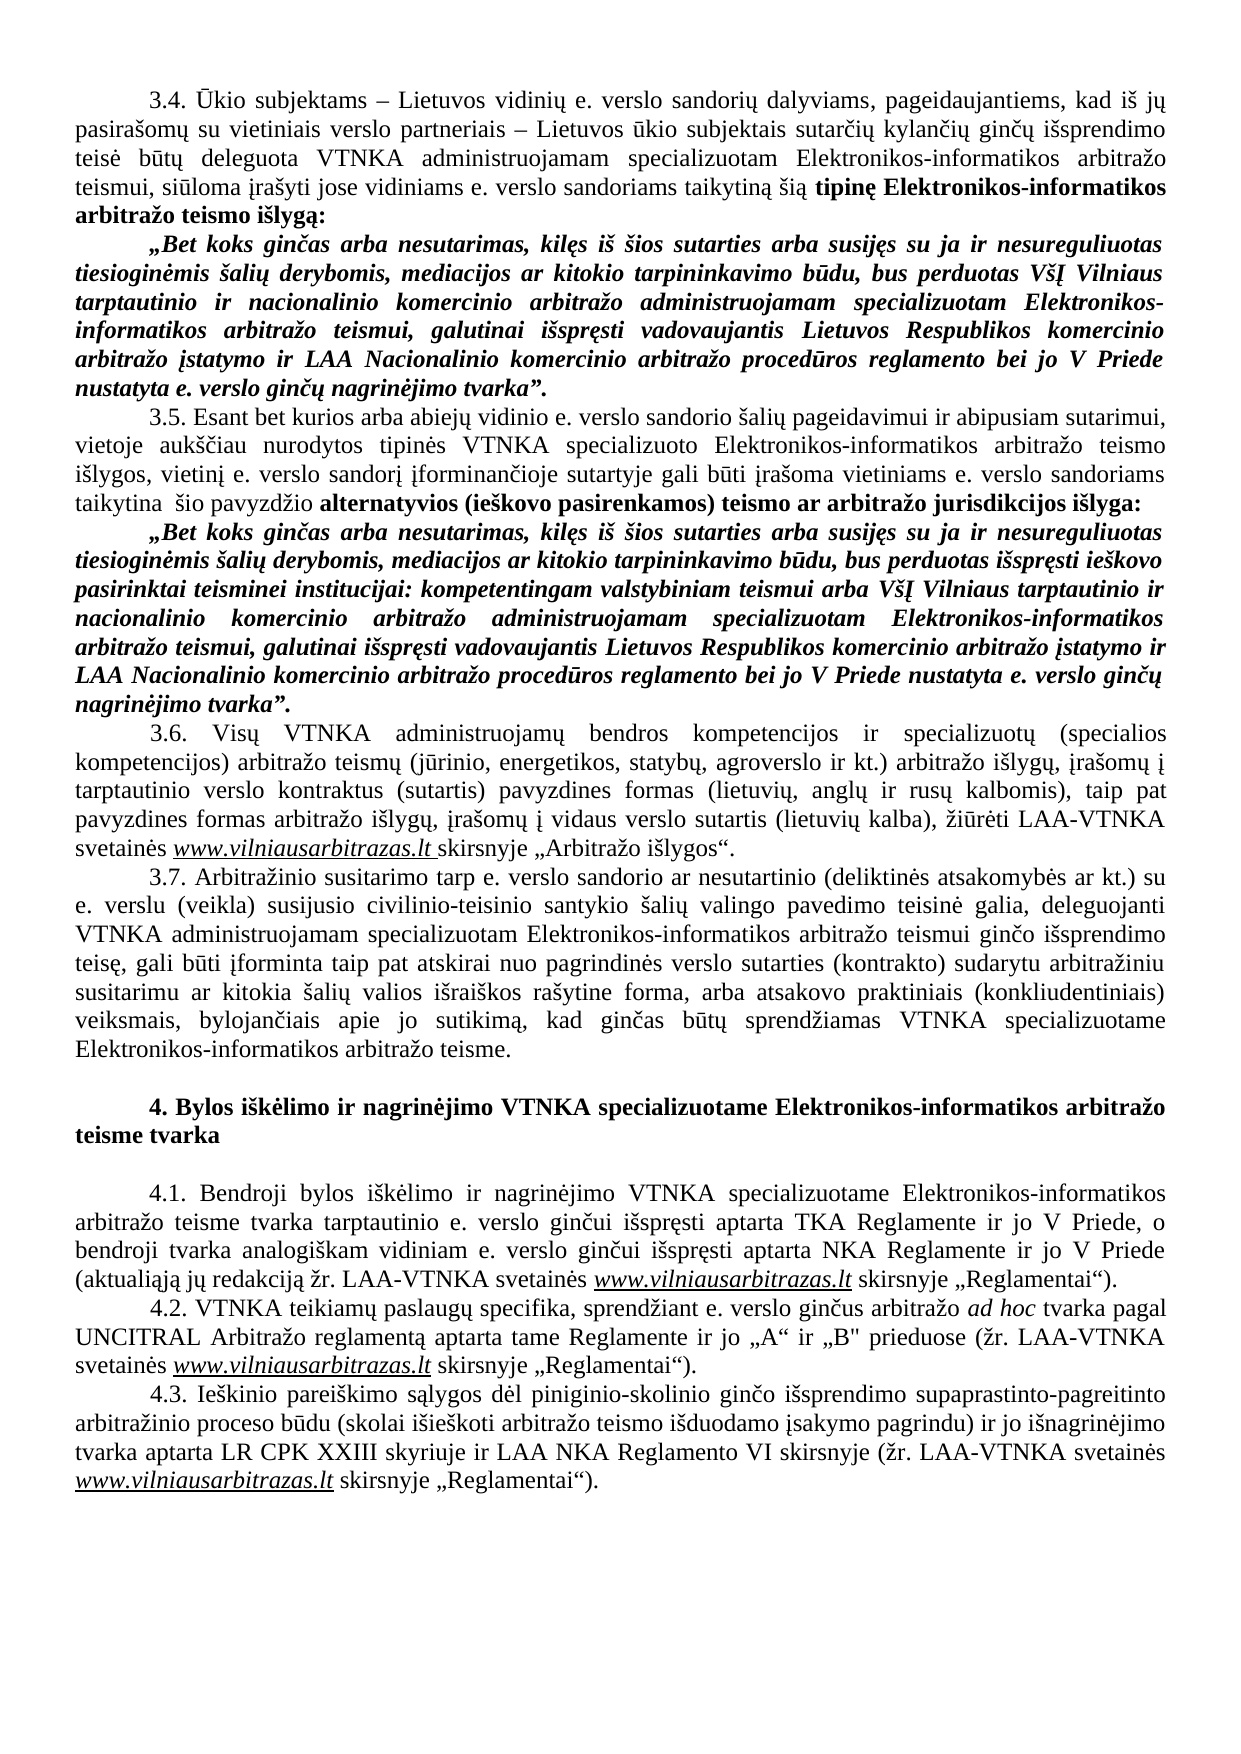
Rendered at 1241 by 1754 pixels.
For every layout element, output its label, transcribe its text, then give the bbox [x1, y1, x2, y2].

text 3.5. Esant bet kurios arba abiejų vidinio e. verslo sandorio šalių pageidavimui ir abipusiam sutarimui, vietoje aukščiau nurodytos tipinės VTNKA specializuoto Elektronikos-informatikos arbitražo teismo išlygos, vietinį e. verslo sandorį įforminančioje sutartyje gali būti įrašoma vietiniams e. verslo sandoriams taikytina šio pavyzdžio alternatyvios (ieškovo pasirenkamos) teismo ar arbitražo jurisdikcijos išlyga: [75, 402, 1167, 517]
text 4.3. Ieškinio pareiškimo sąlygos dėl piniginio-skolinio ginčo išsprendimo supaprastinto-pagreitinto arbitražinio proceso būdu (skolai išieškoti arbitražo teismo išduodamo įsakymo pagrindu) ir jo išnagrinėjimo tvarka aptarta LR CPK XXIII skyriuje ir LAA NKA Reglamento VI skirsnyje (žr. LAA-VTNKA svetainės www.vilniausarbitrazas.lt skirsnyje „Reglamentai“). [75, 1379, 1167, 1494]
text „Bet koks ginčas arba nesutarimas, kilęs iš šios sutarties arba susijęs su ja ir nesureguliuotas tiesioginėmis šalių derybomis, mediacijos ar kitokio tarpininkavimo būdu, bus perduotas VšĮ Vilniaus tarptautinio ir nacionalinio komercinio arbitražo administruojamam specializuotam Elektronikos-informatikos arbitražo teismui, galutinai išspręsti vadovaujantis Lietuvos Respublikos komercinio arbitražo įstatymo ir LAA Nacionalinio komercinio arbitražo procedūros reglamento bei jo V Priede nustatyta e. verslo ginčų nagrinėjimo tvarka”. [75, 229, 1167, 402]
text „Bet koks ginčas arba nesutarimas, kilęs iš šios sutarties arba susijęs su ja ir nesureguliuotas tiesioginėmis šalių derybomis, mediacijos ar kitokio tarpininkavimo būdu, bus perduotas išspręsti ieškovo pasirinktai teisminei institucijai: kompetentingam valstybiniam teismui arba VšĮ Vilniaus tarptautinio ir nacionalinio komercinio arbitražo administruojamam specializuotam Elektronikos-informatikos arbitražo teismui, galutinai išspręsti vadovaujantis Lietuvos Respublikos komercinio arbitražo įstatymo ir LAA Nacionalinio komercinio arbitražo procedūros reglamento bei jo V Priede nustatyta e. verslo ginčų nagrinėjimo tvarka”. [75, 517, 1167, 718]
text 3.7. Arbitražinio susitarimo tarp e. verslo sandorio ar nesutartinio (deliktinės atsakomybės ar kt.) su e. verslu (veikla) susijusio civilinio-teisinio santykio šalių valingo pavedimo teisinė galia, deleguojanti VTNKA administruojamam specializuotam Elektronikos-informatikos arbitražo teismui ginčo išsprendimo teisę, gali būti įforminta taip pat atskirai nuo pagrindinės verslo sutarties (kontrakto) sudarytu arbitražiniu susitarimu ar kitokia šalių valios išraiškos rašytine forma, arba atsakovo praktiniais (konkliudentiniais) veiksmais, bylojančiais apie jo sutikimą, kad ginčas būtų sprendžiamas VTNKA specializuotame Elektronikos-informatikos arbitražo teisme. [75, 862, 1167, 1063]
text 4.1. Bendroji bylos iškėlimo ir nagrinėjimo VTNKA specializuotame Elektronikos-informatikos arbitražo teisme tvarka tarptautinio e. verslo ginčui išspręsti aptarta TKA Reglamente ir jo V Priede, o bendroji tvarka analogiškam vidiniam e. verslo ginčui išspręsti aptarta NKA Reglamente ir jo V Priede (aktualiąją jų redakciją žr. LAA-VTNKA svetainės www.vilniausarbitrazas.lt skirsnyje „Reglamentai“). [75, 1178, 1167, 1293]
text 3.6. Visų VTNKA administruojamų bendros kompetencijos ir specializuotų (specialios kompetencijos) arbitražo teismų (jūrinio, energetikos, statybų, agroverslo ir kt.) arbitražo išlygų, įrašomų į tarptautinio verslo kontraktus (sutartis) pavyzdines formas (lietuvių, anglų ir rusų kalbomis), taip pat pavyzdines formas arbitražo išlygų, įrašomų į vidaus verslo sutartis (lietuvių kalba), žiūrėti LAA-VTNKA svetainės www.vilniausarbitrazas.lt skirsnyje „Arbitražo išlygos“. [75, 718, 1167, 862]
text 4.2. VTNKA teikiamų paslaugų specifika, sprendžiant e. verslo ginčus arbitražo ad hoc tvarka pagal UNCITRAL Arbitražo reglamentą aptarta tame Reglamente ir jo „A“ ir „B" prieduose (žr. LAA-VTNKA svetainės www.vilniausarbitrazas.lt skirsnyje „Reglamentai“). [75, 1293, 1167, 1379]
text 4. Bylos iškėlimo ir nagrinėjimo VTNKA specializuotame Elektronikos-informatikos arbitražo teisme tvarka [75, 1092, 1167, 1149]
text 3.4. Ūkio subjektams – Lietuvos vidinių e. verslo sandorių dalyviams, pageidaujantiems, kad iš jų pasirašomų su vietiniais verslo partneriais – Lietuvos ūkio subjektais sutarčių kylančių ginčų išsprendimo teisė būtų deleguota VTNKA administruojamam specializuotam Elektronikos-informatikos arbitražo teismui, siūloma įrašyti jose vidiniams e. verslo sandoriams taikytiną šią tipinę Elektronikos-informatikos arbitražo teismo išlygą: [75, 85, 1167, 229]
